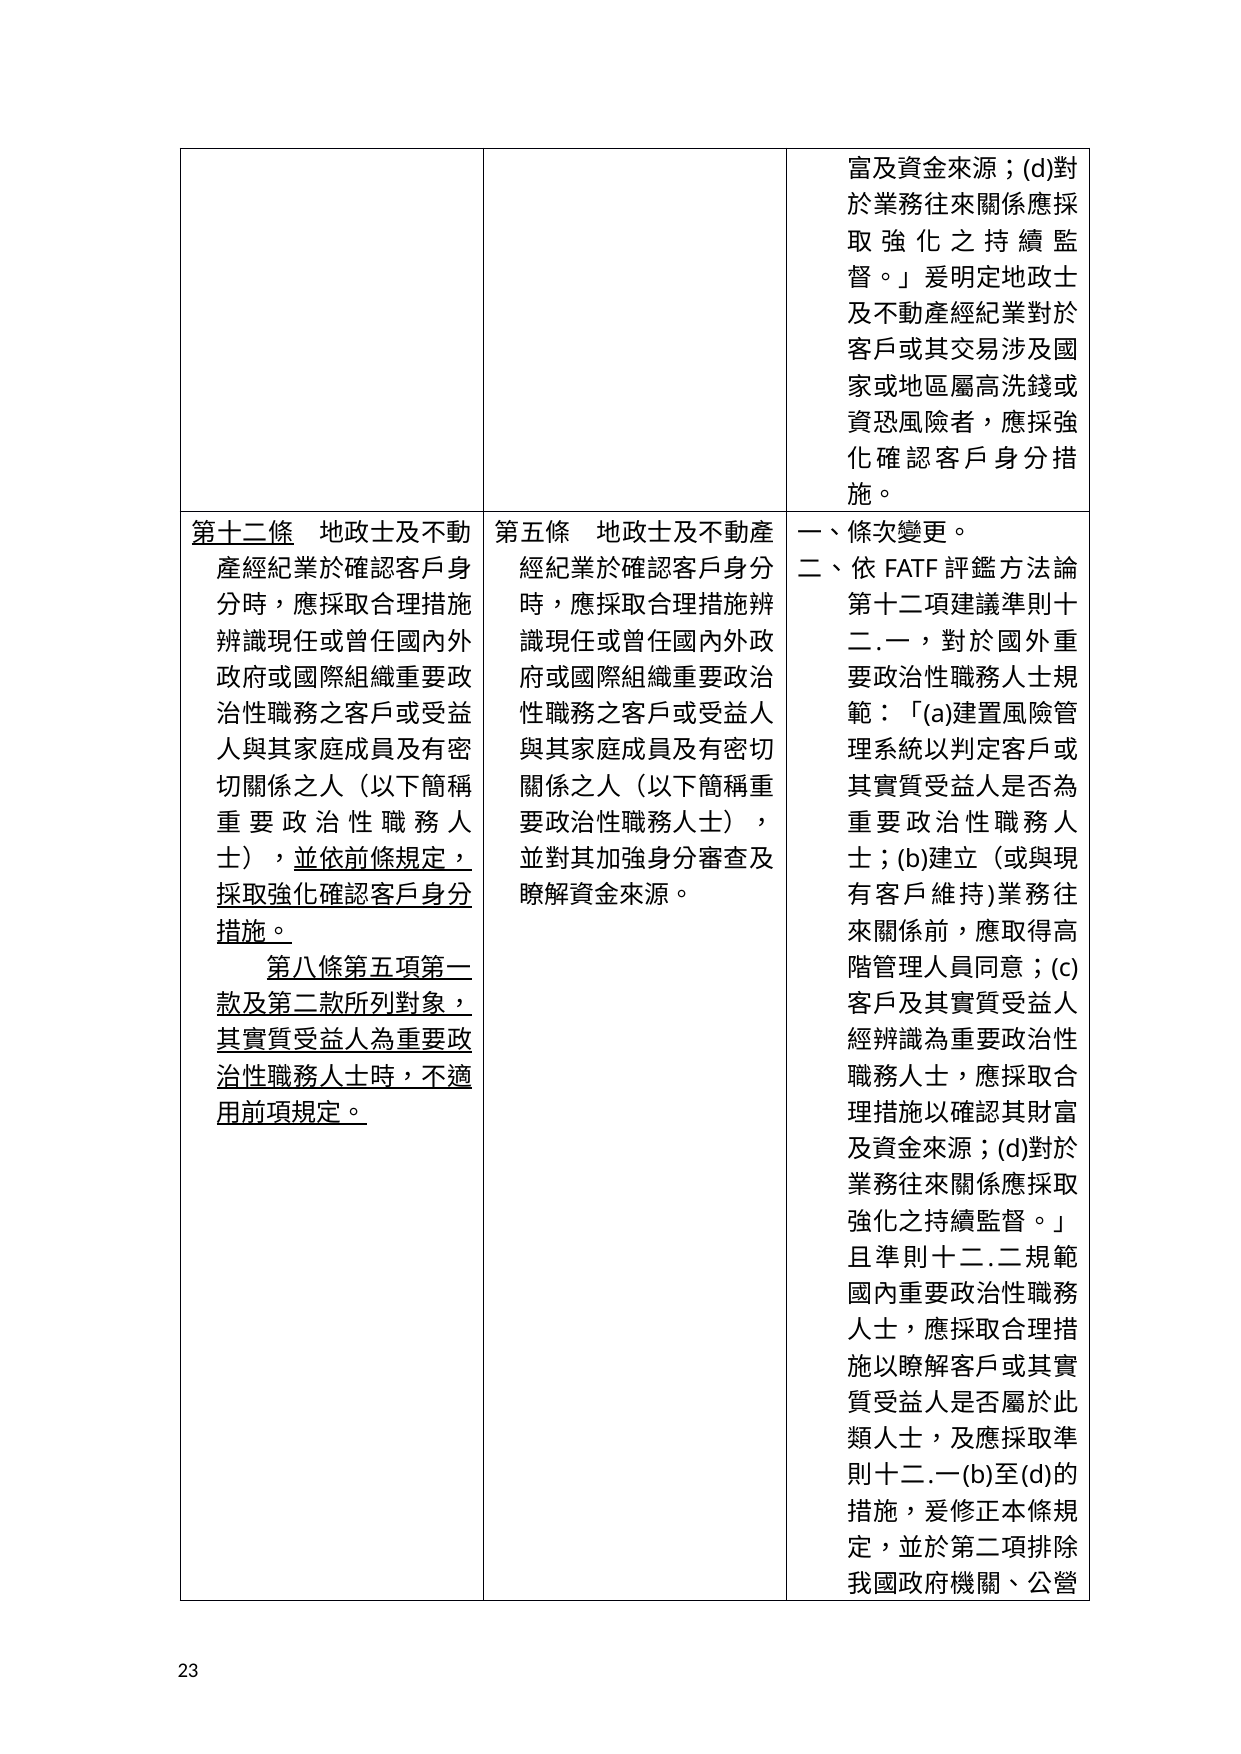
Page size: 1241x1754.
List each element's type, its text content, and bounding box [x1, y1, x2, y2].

table_cell 第五條 地政士及不動產經紀業於確認客戶身分時，應採取合理措施辨識現任或曾任國內外政府或國際組織重要政治性職務之客戶或受益人與其家庭成員及有密切關係之人（以下簡稱重要政治性職務人士），並對其加強身分審查及瞭解資金來源。 [484, 512, 786, 1600]
table_cell 第十二條 地政士及不動產經紀業於確認客戶身分時，應採取合理措施辨識現任或曾任國內外政府或國際組織重要政治性職務之客戶或受益人與其家庭成員及有密切關係之人（以下簡稱重要政治性職務人士），並依前條規定，採取強化確認客戶身分措施。 第八條第五項第一款及第二款所列對象，其實質受益人為重要政治性職務人士時，不適用前項規定。 [181, 512, 483, 1600]
table_cell 富及資金來源；(d)對於業務往來關係應採取強化之持續監督。」爰明定地政士及不動產經紀業對於客戶或其交易涉及國家或地區屬高洗錢或資恐風險者，應採強化確認客戶身分措施。 [787, 149, 1089, 511]
table_cell 一、條次變更。 二、依FATF評鑑方法論第十二項建議準則十二.一，對於國外重要政治性職務人士規範：「(a)建置風險管理系統以判定客戶或其實質受益人是否為重要政治性職務人士；(b)建立（或與現有客戶維持)業務往來關係前，應取得高階管理人員同意；(c)客戶及其實質受益人經辨識為重要政治性職務人士，應採取合理措施以確認其財富及資金來源；(d)對於業務往來關係應採取強化之持續監督。」且準則十二.二規範國內重要政治性職務人士，應採取合理措施以瞭解客戶或其實質受益人是否屬於此類人士，及應採取準則十二.一(b)至(d)的措施，爰修正本條規定，並於第二項排除我國政府機關、公營 [787, 512, 1089, 1600]
table_cell [484, 149, 786, 511]
table_cell [181, 149, 483, 511]
